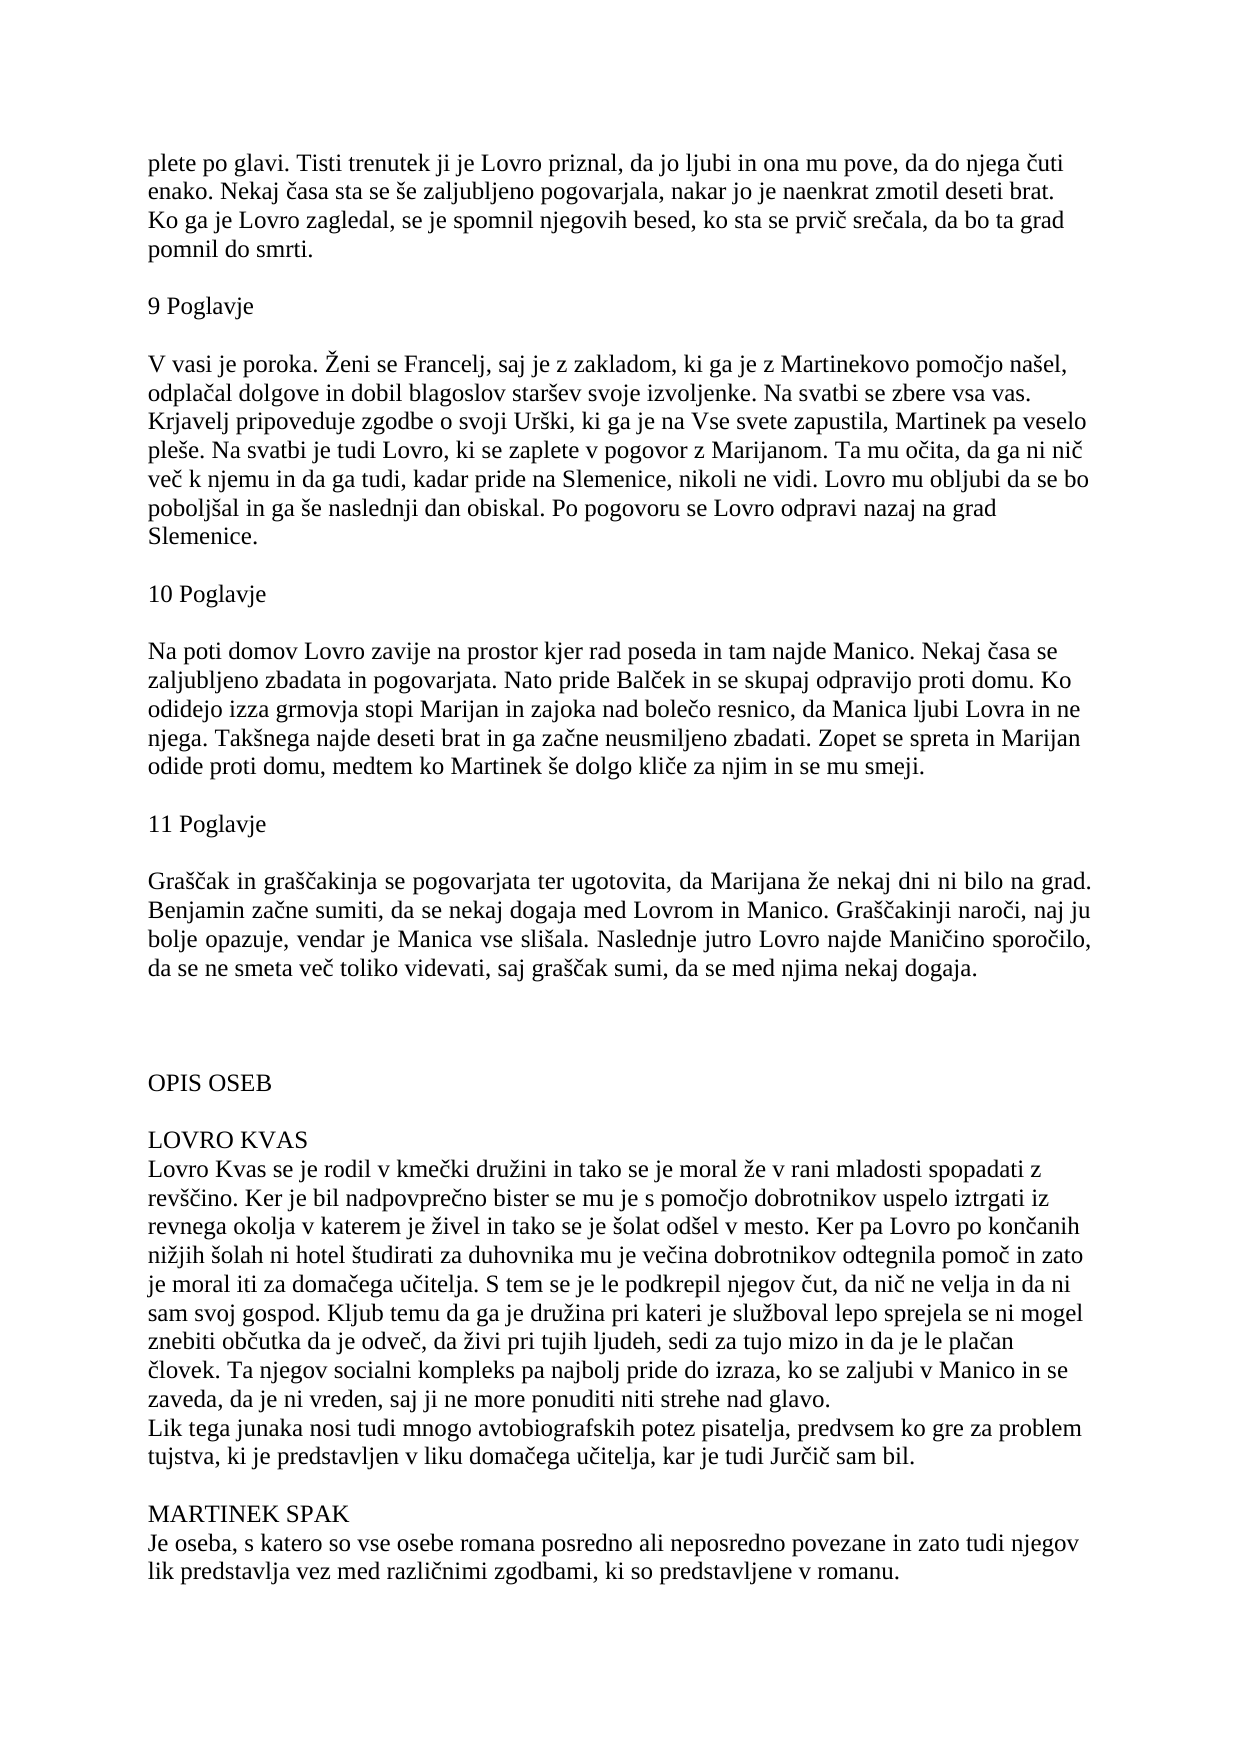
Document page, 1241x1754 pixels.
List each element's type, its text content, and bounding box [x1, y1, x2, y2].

text Na poti domov Lovro zavije na prostor kjer rad poseda in tam najde Manico. Nekaj časa se zaljubljeno zbadata in pogovarjata. Nato pride Balček in se skupaj odpravijo proti domu. Ko odidejo izza grmovja stopi Marijan in zajoka nad bolečo resnico, da Manica ljubi Lovra in ne njega. Takšnega najde deseti brat in ga začne neusmiljeno zbadati. Zopet se spreta in Marijan odide proti domu, medtem ko Martinek še dolgo kliče za njim in se mu smeji. [148, 636, 1093, 780]
text plete po glavi. Tisti trenutek ji je Lovro priznal, da jo ljubi in ona mu pove, da do njega čuti enako. Nekaj časa sta se še zaljubljeno pogovarjala, nakar jo je naenkrat zmotil deseti brat. [148, 148, 1093, 205]
text MARTINEK SPAK [148, 1499, 1093, 1528]
text 11 Poglavje [148, 809, 1093, 838]
text Lovro Kvas se je rodil v kmečki družini in tako se je moral že v rani mladosti spopadati z revščino. Ker je bil nadpovprečno bister se mu je s pomočjo dobrotnikov uspelo iztrgati iz revnega okolja v katerem je živel in tako se je šolat odšel v mesto. Ker pa Lovro po končanih nižjih šolah ni hotel študirati za duhovnika mu je večina dobrotnikov odtegnila pomoč in zato je moral iti za domačega učitelja. S tem se je le podkrepil njegov čut, da nič ne velja in da ni sam svoj gospod. Kljub temu da ga je družina pri kateri je služboval lepo sprejela se ni mogel znebiti občutka da je odveč, da živi pri tujih ljudeh, sedi za tujo mizo in da je le plačan človek. Ta njegov socialni kompleks pa najbolj pride do izraza, ko se zaljubi v Manico in se zaveda, da je ni vreden, saj ji ne more ponuditi niti strehe nad glavo. [148, 1154, 1093, 1413]
text Ko ga je Lovro zagledal, se je spomnil njegovih besed, ko sta se prvič srečala, da bo ta grad pomnil do smrti. [148, 205, 1093, 263]
text 10 Poglavje [148, 579, 1093, 608]
text Graščak in graščakinja se pogovarjata ter ugotovita, da Marijana že nekaj dni ni bilo na grad. Benjamin začne sumiti, da se nekaj dogaja med Lovrom in Manico. Graščakinji naroči, naj ju bolje opazuje, vendar je Manica vse slišala. Naslednje jutro Lovro najde Maničino sporočilo, da se ne smeta več toliko videvati, saj graščak sumi, da se med njima nekaj dogaja. [148, 866, 1093, 981]
text 9 Poglavje [148, 291, 1093, 320]
text Je oseba, s katero so vse osebe romana posredno ali neposredno povezane in zato tudi njegov lik predstavlja vez med različnimi zgodbami, ki so predstavljene v romanu. [148, 1528, 1093, 1585]
text V vasi je poroka. Ženi se Francelj, saj je z zakladom, ki ga je z Martinekovo pomočjo našel, odplačal dolgove in dobil blagoslov staršev svoje izvoljenke. Na svatbi se zbere vsa vas. Krjavelj pripoveduje zgodbe o svoji Urški, ki ga je na Vse svete zapustila, Martinek pa veselo pleše. Na svatbi je tudi Lovro, ki se zaplete v pogovor z Marijanom. Ta mu očita, da ga ni nič več k njemu in da ga tudi, kadar pride na Slemenice, nikoli ne vidi. Lovro mu obljubi da se bo poboljšal in ga še naslednji dan obiskal. Po pogovoru se Lovro odpravi nazaj na grad Slemenice. [148, 349, 1093, 550]
text Lik tega junaka nosi tudi mnogo avtobiografskih potez pisatelja, predvsem ko gre za problem tujstva, ki je predstavljen v liku domačega učitelja, kar je tudi Jurčič sam bil. [148, 1413, 1093, 1470]
text LOVRO KVAS [148, 1125, 1093, 1154]
text OPIS OSEB [148, 1068, 1093, 1096]
